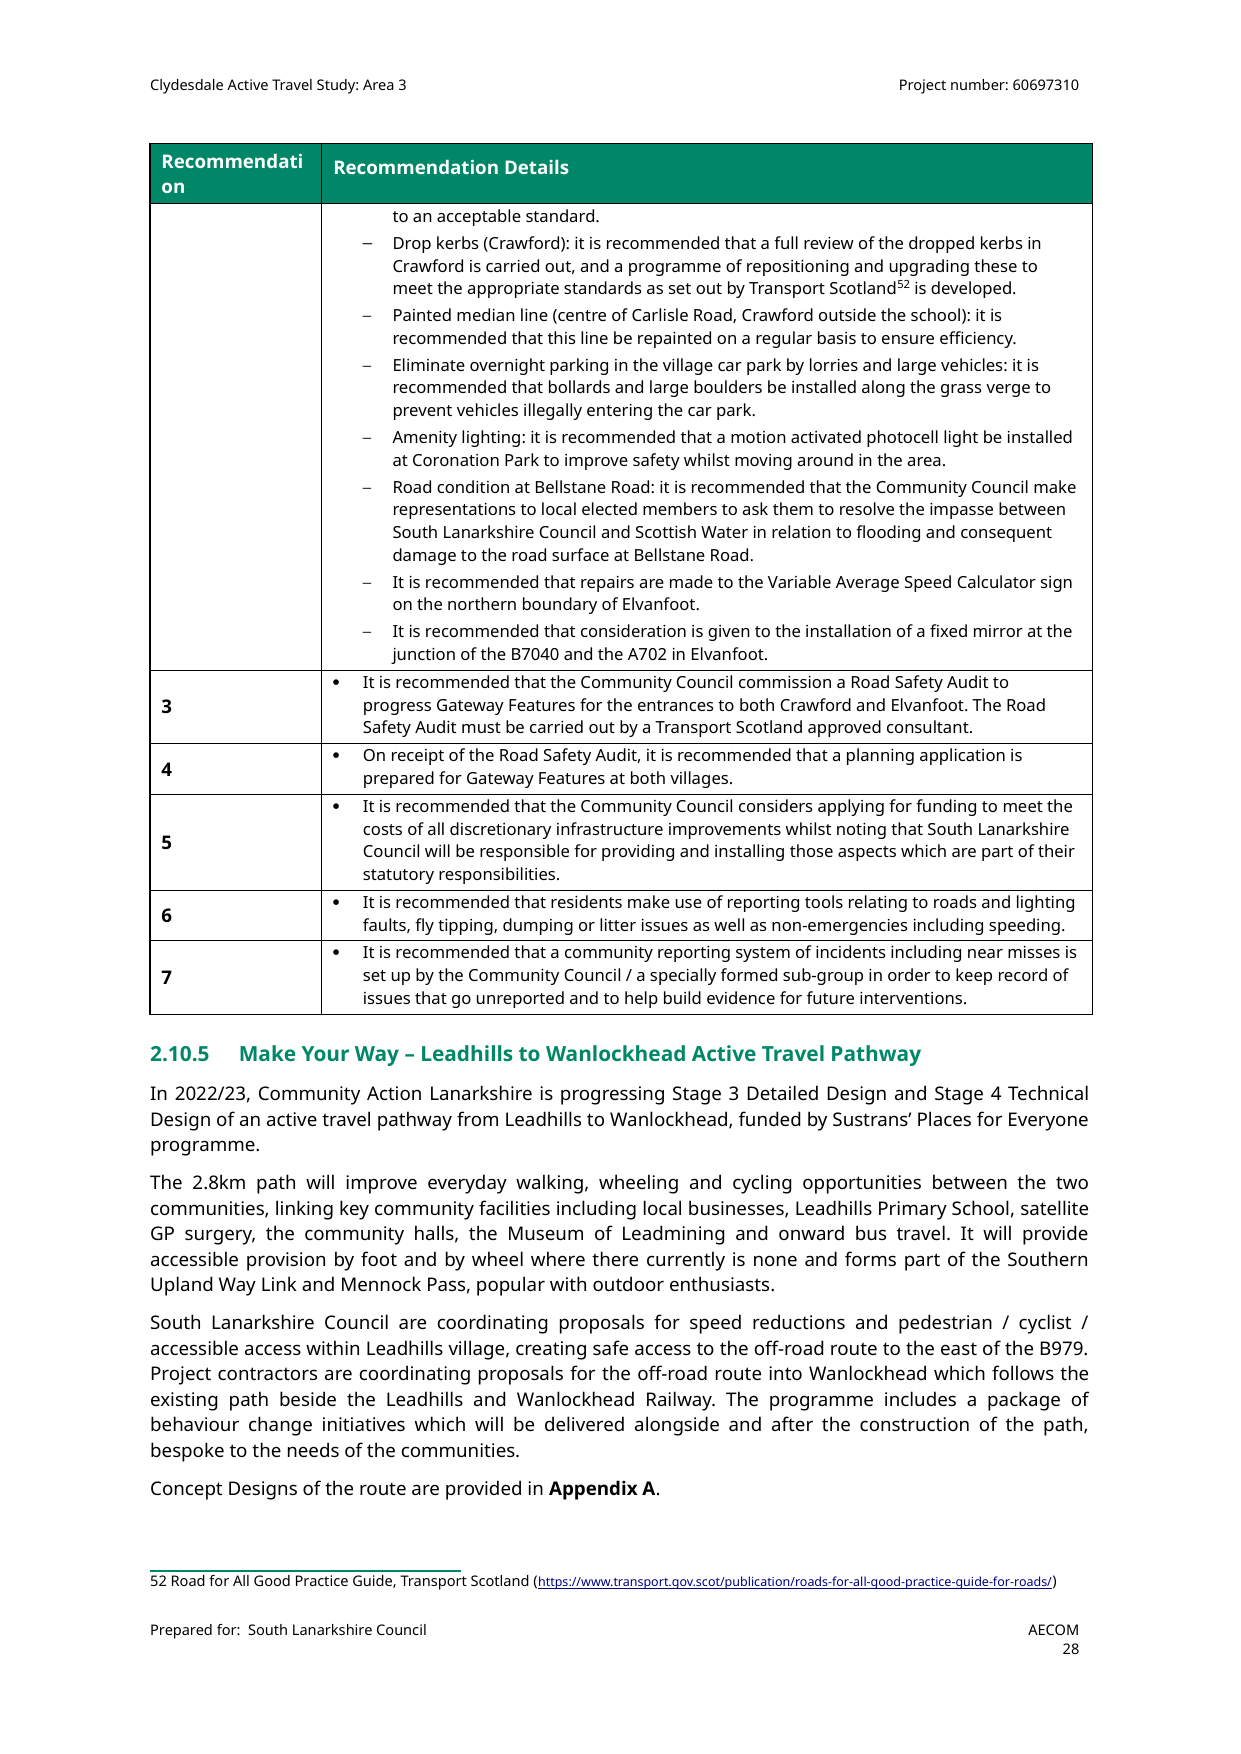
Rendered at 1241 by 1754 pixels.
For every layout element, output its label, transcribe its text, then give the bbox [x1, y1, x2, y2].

table_cell 5 [151, 795, 321, 889]
table_header Recommendation Details [322, 144, 1092, 203]
table_cell On receipt of the Road Safety Audit, it is recommended that a planning application is prepared for Gateway Features at both villages. [322, 744, 1092, 793]
table_cell 6 [151, 891, 321, 940]
table_cell It is recommended that the Community Council considers applying for funding to meet the costs of all discretionary infrastructure improvements whilst noting that South Lanarkshire Council will be responsible for providing and installing those aspects which are part of their statutory responsibilities. [322, 795, 1092, 889]
text The 2.8km path will improve everyday walking, wheeling and cycling opportunities between the two communities, linking key community facilities including local businesses, Leadhills Primary School, satellite GP surgery, the community halls, the Museum of Leadmining and onward bus travel. It will provide accessible provision by foot and by wheel where there currently is none and forms part of the Southern Upland Way Link and Mennock Pass, popular with outdoor enthusiasts. [150, 1169, 1090, 1297]
table_cell to an acceptable standard. Drop kerbs (Crawford): it is recommended that a full review of the dropped kerbs in Crawford is carried out, and a programme of repositioning and upgrading these to meet the appropriate standards as set out by Transport Scotland is developed. Painted median line (centre of Carlisle Road, Crawford outside the school): it is recommended that this line be repainted on a regular basis to ensure efficiency. Eliminate overnight parking in the village car park by lorries and large vehicles: it is recommended that bollards and large boulders be installed along the grass verge to prevent vehicles illegally entering the car park. Amenity lighting: it is recommended that a motion activated photocell light be installed at Coronation Park to improve safety whilst moving around in the area. Road condition at Bellstane Road: it is recommended that the Community Council make representations to local elected members to ask them to resolve the impasse between South Lanarkshire Council and Scottish Water in relation to flooding and consequent damage to the road surface at Bellstane Road. It is recommended that repairs are made to the Variable Average Speed Calculator sign on the northern boundary of Elvanfoot. It is recommended that consideration is given to the installation of a fixed mirror at the junction of the B7040 and the A702 in Elvanfoot. [322, 204, 1092, 669]
subtitle Make Your Way – Leadhills to Wanlockhead Active Travel Pathway [150, 1039, 1090, 1068]
table_cell 3 [151, 671, 321, 743]
text Concept Designs of the route are provided in Appendix A. [150, 1475, 1090, 1501]
table_header Recommendation [151, 144, 321, 203]
text South Lanarkshire Council are coordinating proposals for speed reductions and pedestrian / cyclist / accessible access within Leadhills village, creating safe access to the off-road route to the east of the B979. Project contractors are coordinating proposals for the off-road route into Wanlockhead which follows the existing path beside the Leadhills and Wanlockhead Railway. The programme includes a package of behaviour change initiatives which will be delivered alongside and after the construction of the path, bespoke to the needs of the communities. [150, 1309, 1090, 1463]
table_cell It is recommended that residents make use of reporting tools relating to roads and lighting faults, fly tipping, dumping or litter issues as well as non-emergencies including speeding. [322, 891, 1092, 940]
text In 2022/23, Community Action Lanarkshire is progressing Stage 3 Detailed Design and Stage 4 Technical Design of an active travel pathway from Leadhills to Wanlockhead, funded by Sustrans’ Places for Everyone programme. [150, 1080, 1090, 1157]
table_cell 4 [151, 744, 321, 793]
table_cell It is recommended that the Community Council commission a Road Safety Audit to progress Gateway Features for the entrances to both Crawford and Elvanfoot. The Road Safety Audit must be carried out by a Transport Scotland approved consultant. [322, 671, 1092, 743]
table_cell It is recommended that a community reporting system of incidents including near misses is set up by the Community Council / a specially formed sub-group in order to keep record of issues that go unreported and to help build evidence for future interventions. [322, 941, 1092, 1013]
table_cell 7 [151, 941, 321, 1013]
table_cell [151, 204, 321, 669]
